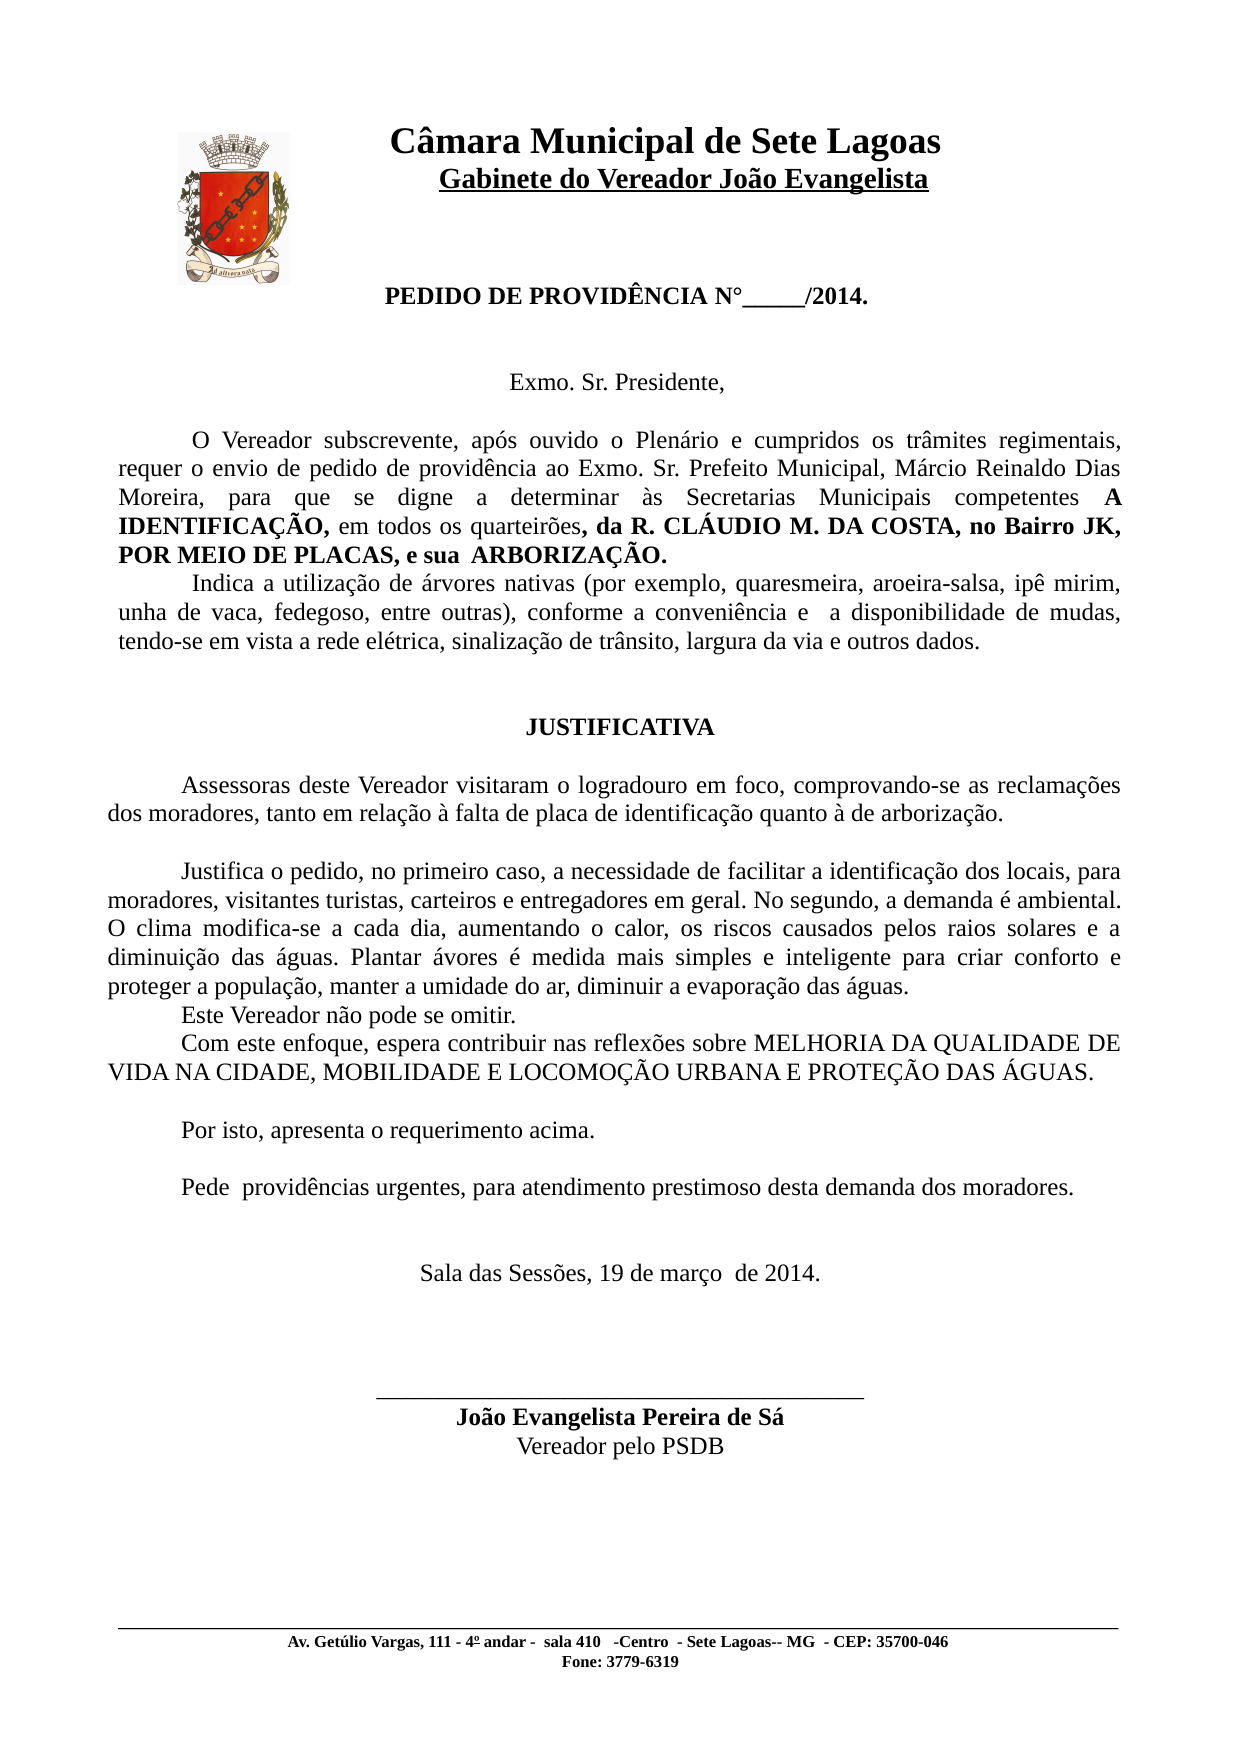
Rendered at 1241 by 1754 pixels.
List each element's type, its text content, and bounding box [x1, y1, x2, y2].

text [118, 161, 177, 195]
text Fone: 3779-6319 [118, 1651, 1122, 1671]
text Indica a utilização de árvores nativas (por exemplo, quaresmeira, aroeira-salsa, ipê mirim, unha de vaca, fedegoso, entre outras), conforme a conveniência e a disponibilidade de mudas, tendo-se em vista a rede elétrica, sinalização de trânsito, largura da via e outros dados. [118, 568, 1122, 655]
text Exmo. Sr. Presidente, [118, 367, 1122, 396]
text O Vereador subscrevente, após ouvido o Plenário e cumpridos os trâmites regimentais, requer o envio de pedido de providência ao Exmo. Sr. Prefeito Municipal, Márcio Reinaldo Dias Moreira, para que se digne a determinar às Secretarias Municipais competentes A IDENTIFICAÇÃO, em todos os quarteirões, da R. CLÁUDIO M. DA COSTA, no Bairro JK, POR MEIO DE PLACAS, e sua ARBORIZAÇÃO. [118, 425, 1122, 568]
text Por isto, apresenta o requerimento acima. [107, 1115, 1122, 1143]
text Pede providências urgentes, para atendimento prestimoso desta demanda dos moradores. [107, 1172, 1122, 1201]
text Este Vereador não pode se omitir. [107, 1000, 1122, 1028]
text JUSTIFICATIVA [118, 712, 1122, 741]
subtitle João Evangelista Pereira de Sá [118, 1402, 1122, 1431]
text PEDIDO DE PROVIDÊNCIA N°_____/2014. [118, 281, 1122, 310]
text Câmara Municipal de Sete Lagoas [118, 118, 1122, 161]
text Sala das Sessões, 19 de março de 2014. [118, 1258, 1122, 1287]
text Assessoras deste Vereador visitaram o logradouro em foco, comprovando-se as reclamações dos moradores, tanto em relação à falta de placa de identificação quanto à de arborização. [107, 770, 1122, 827]
text Av. Getúlio Vargas, 111 - 4º andar - sala 410 -Centro - Sete Lagoas-- MG - CEP: 35700-046 [118, 1632, 1122, 1651]
text Justifica o pedido, no primeiro caso, a necessidade de facilitar a identificação dos locais, para moradores, visitantes turistas, carteiros e entregadores em geral. No segundo, a demanda é ambiental. O clima modifica-se a cada dia, aumentando o calor, os riscos causados pelos raios solares e a diminuição das águas. Plantar ávores é medida mais simples e inteligente para criar conforto e proteger a população, manter a umidade do ar, diminuir a evaporação das águas. [107, 856, 1122, 1000]
text ________________________________________________________________________________ [118, 1603, 1122, 1632]
text Vereador pelo PSDB [118, 1431, 1122, 1460]
text Gabinete do Vereador João Evangelista [292, 161, 1122, 195]
text _______________________________________ [118, 1373, 1122, 1402]
text Com este enfoque, espera contribuir nas reflexões sobre MELHORIA DA QUALIDADE DE VIDA NA CIDADE, MOBILIDADE E LOCOMOÇÃO URBANA E PROTEÇÃO DAS ÁGUAS. [107, 1028, 1122, 1086]
picture [177, 132, 292, 285]
